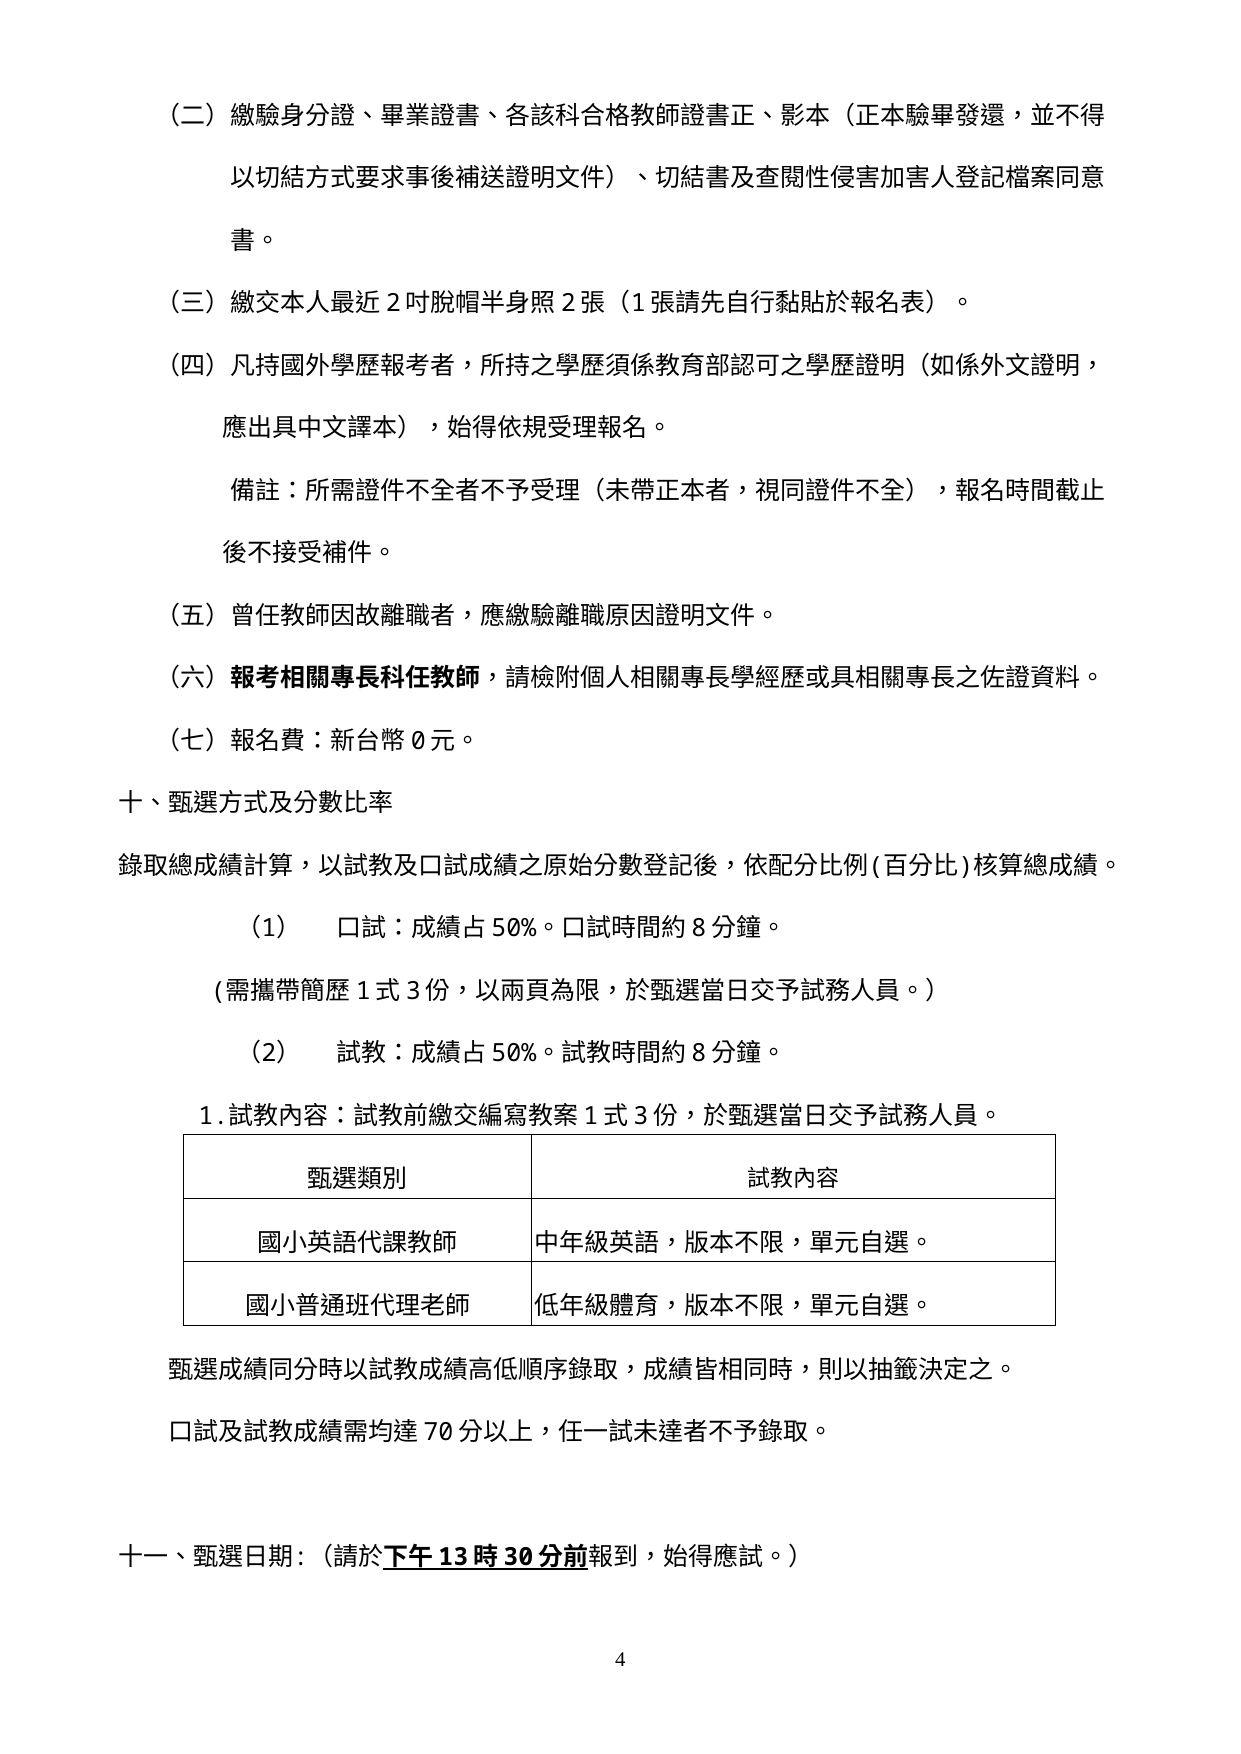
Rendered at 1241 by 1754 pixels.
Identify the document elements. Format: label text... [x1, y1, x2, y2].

text 1.試教內容：試教前繳交編寫教案1式3份，於甄選當日交予試務人員。 [168, 1072, 1122, 1134]
table_cell 低年級體育，版本不限，單元自選。 [532, 1262, 1055, 1325]
text （五）曾任教師因故離職者，應繳驗離職原因證明文件。 [156, 572, 1122, 634]
text 十一、甄選日期:（請於下午13時30分前報到，始得應試。） [118, 1513, 1122, 1576]
text （三）繳交本人最近2吋脫帽半身照2張（1張請先自行黏貼於報名表）。 [156, 259, 1122, 322]
text 甄選成績同分時以試教成績高低順序錄取，成績皆相同時，則以抽籤決定之。 [168, 1326, 1122, 1388]
table_cell 國小英語代課教師 [184, 1199, 531, 1261]
text 口試及試教成績需均達70分以上，任一試未達者不予錄取。 [168, 1388, 1122, 1451]
list 試教：成績占50%。試教時間約8分鐘。 [236, 1009, 1122, 1072]
table_header 試教內容 [532, 1135, 1055, 1198]
text （四）凡持國外學歷報考者，所持之學歷須係教育部認可之學歷證明（如係外文證明，應出具中文譯本），始得依規受理報名。 [156, 322, 1122, 447]
text 備註：所需證件不全者不予受理（未帶正本者，視同證件不全），報名時間截止後不接受補件。 [156, 447, 1122, 572]
table_header 甄選類別 [184, 1135, 531, 1198]
text （二）繳驗身分證、畢業證書、各該科合格教師證書正、影本（正本驗畢發還，並不得以切結方式要求事後補送證明文件）、切結書及查閱性侵害加害人登記檔案同意書。 [156, 72, 1122, 259]
table_cell 中年級英語，版本不限，單元自選。 [532, 1199, 1055, 1261]
list 口試：成績占50%。口試時間約8分鐘。 [236, 884, 1122, 947]
text 十、甄選方式及分數比率 [118, 759, 1122, 822]
text (需攜帶簡歷1式3份，以兩頁為限，於甄選當日交予試務人員。） [211, 947, 1122, 1009]
table_cell 國小普通班代理老師 [184, 1262, 531, 1325]
text 錄取總成績計算，以試教及口試成績之原始分數登記後，依配分比例(百分比)核算總成績。 [118, 822, 1122, 884]
text （六）報考相關專長科任教師，請檢附個人相關專長學經歷或具相關專長之佐證資料。 [156, 634, 1122, 697]
text （七）報名費：新台幣0元。 [156, 697, 1122, 759]
